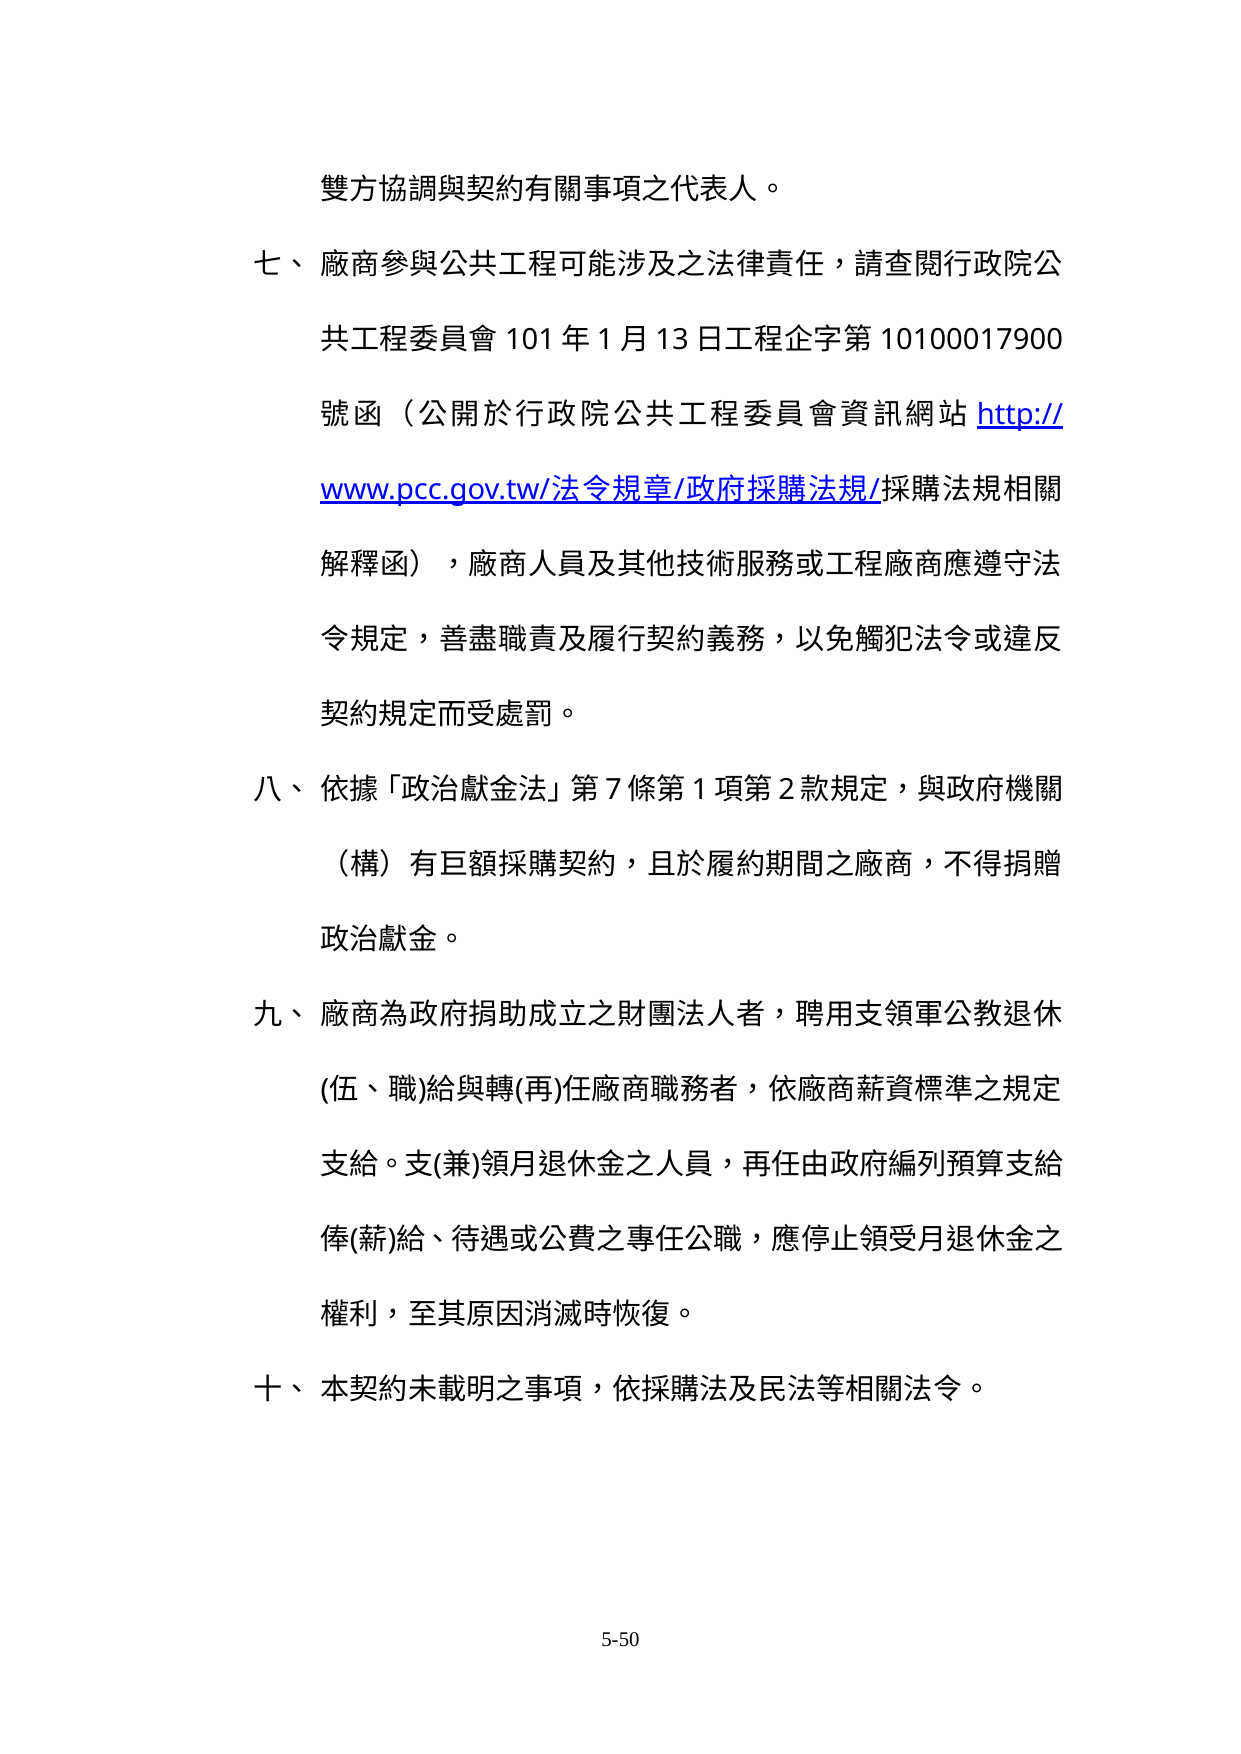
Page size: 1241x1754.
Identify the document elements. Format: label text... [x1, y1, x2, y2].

list 雙方協調與契約有關事項之代表人。 [253, 149, 1063, 224]
list 廠商為政府捐助成立之財團法人者，聘用支領軍公教退休(伍、職)給與轉(再)任廠商職務者，依廠商薪資標準之規定支給。支(兼)領月退休金之人員，再任由政府編列預算支給俸(薪)給、待遇或公費之專任公職，應停止領受月退休金之權利，至其原因消滅時恢復。 [253, 974, 1063, 1349]
list 依據「政治獻金法」第7條第1項第2款規定，與政府機關（構）有巨額採購契約，且於履約期間之廠商，不得捐贈政治獻金。 [253, 749, 1063, 974]
list 本契約未載明之事項，依採購法及民法等相關法令。 [253, 1349, 1063, 1424]
list 廠商參與公共工程可能涉及之法律責任，請查閱行政院公共工程委員會101年1月13日工程企字第10100017900號函（公開於行政院公共工程委員會資訊網站http://www.pcc.gov.tw/法令規章/政府採購法規/採購法規相關解釋函），廠商人員及其他技術服務或工程廠商應遵守法令規定，善盡職責及履行契約義務，以免觸犯法令或違反契約規定而受處罰。 [253, 224, 1063, 749]
